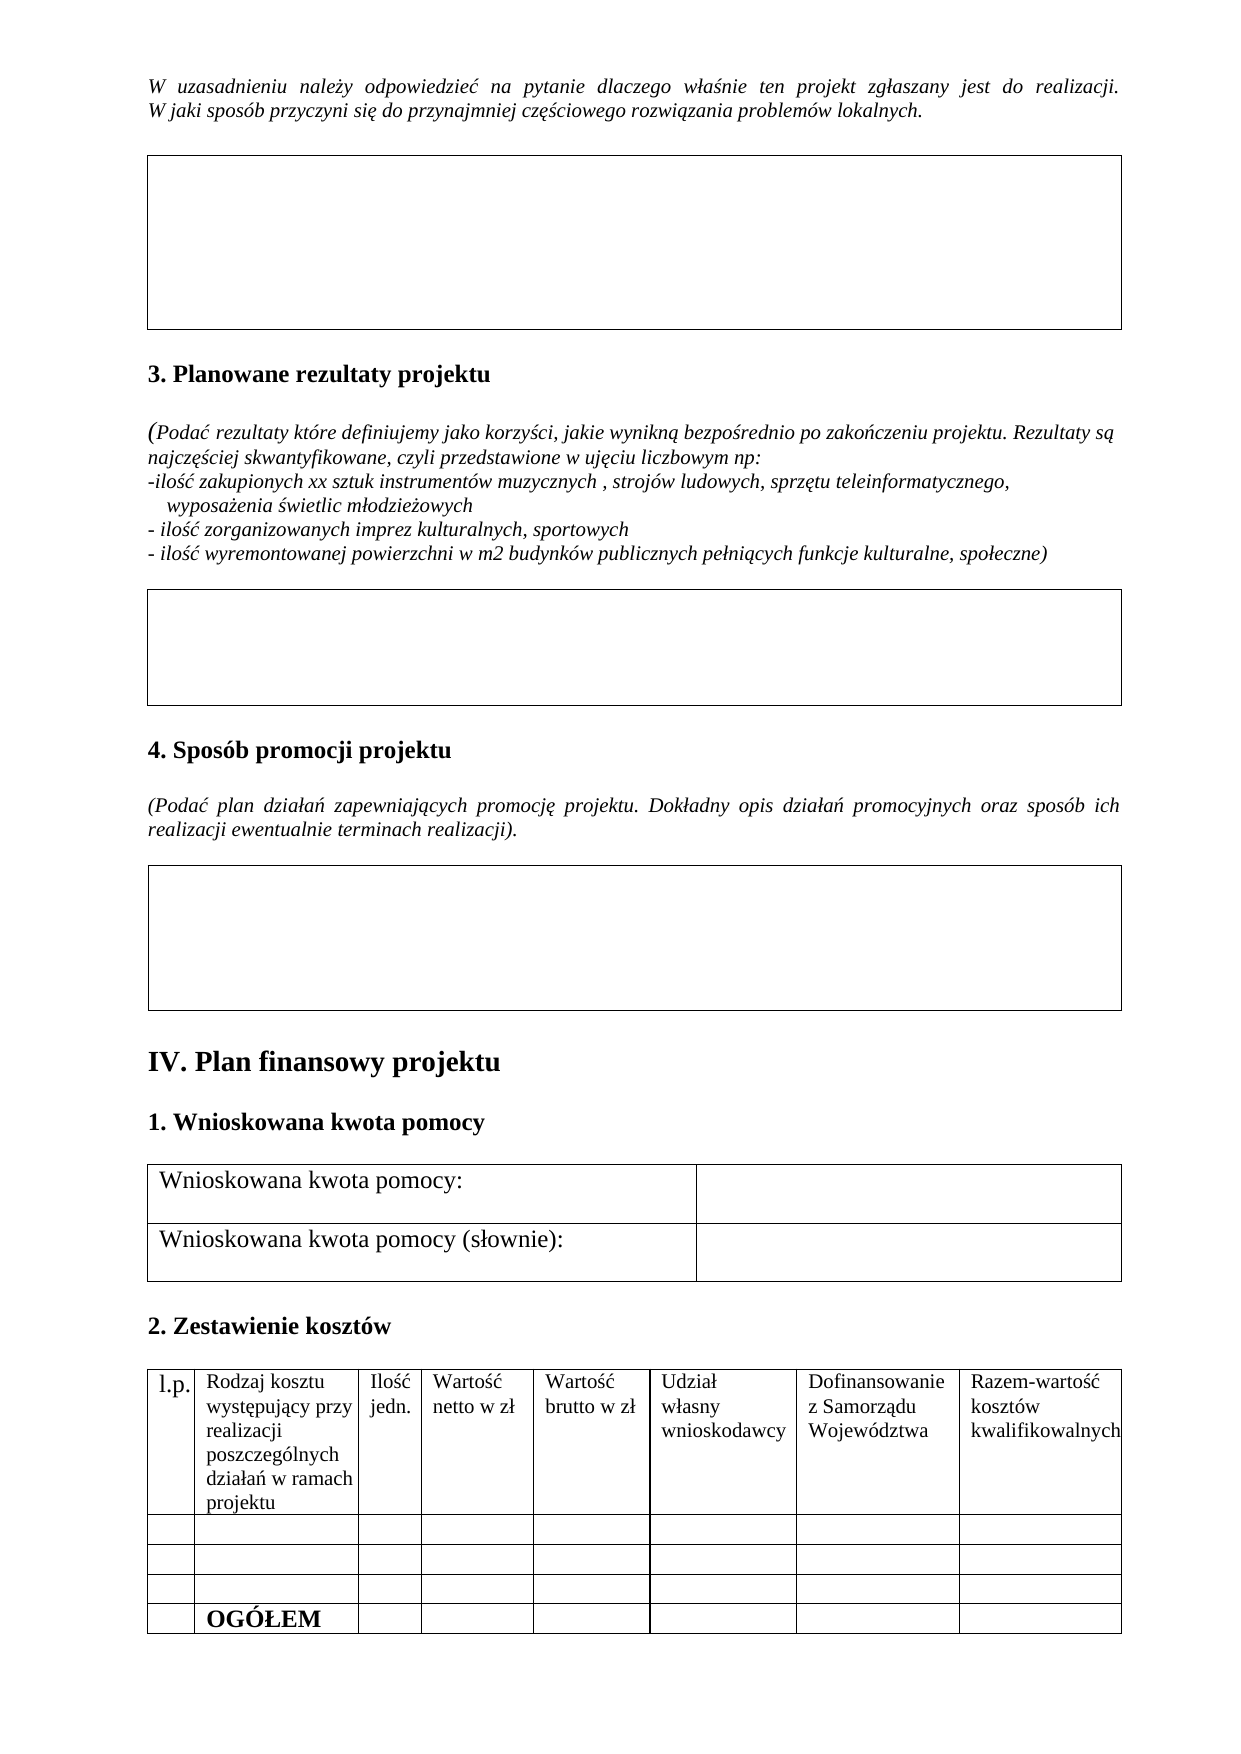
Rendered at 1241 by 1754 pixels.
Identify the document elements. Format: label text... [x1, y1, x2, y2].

text - ilość wyremontowanej powierzchni w m2 budynków publicznych pełniących funkcje kulturalne, społeczne) [148, 541, 1122, 565]
table_header [148, 590, 1121, 705]
table_header Ilość jedn. [359, 1370, 421, 1514]
table_cell [797, 1515, 959, 1544]
text 4. Sposób promocji projektu [148, 735, 1122, 764]
text (Podać rezultaty które definiujemy jako korzyści, jakie wynikną bezpośrednio po zakończeniu projektu. Rezultaty są najczęściej skwantyfikowane, czyli przedstawione w ujęciu liczbowym np: [148, 416, 1122, 469]
table_cell [422, 1575, 533, 1603]
table_cell [359, 1545, 421, 1573]
table_cell [195, 1515, 358, 1544]
table_cell [148, 1545, 194, 1573]
table_cell [651, 1604, 796, 1633]
table_cell [195, 1575, 358, 1603]
table_cell [359, 1604, 421, 1633]
table_cell [697, 1224, 1121, 1281]
table_cell [960, 1545, 1121, 1573]
table_header Dofinansowanie z Samorządu Województwa [797, 1370, 959, 1514]
table_cell [359, 1515, 421, 1544]
table_header Wartość netto w zł [422, 1370, 533, 1514]
table_cell OGÓŁEM [195, 1604, 358, 1633]
table_cell [960, 1515, 1121, 1544]
table_cell [422, 1545, 533, 1573]
text 3. Planowane rezultaty projektu [148, 359, 1122, 387]
text -ilość zakupionych xx sztuk instrumentów muzycznych , strojów ludowych, sprzętu teleinformatycznego, wyposażenia świetlic młodzieżowych [148, 469, 1122, 517]
table_cell [534, 1575, 649, 1603]
text 2. Zestawienie kosztów [148, 1311, 1122, 1340]
text (Podać plan działań zapewniających promocję projektu. Dokładny opis działań promocyjnych oraz sposób ich realizacji ewentualnie terminach realizacji). [148, 793, 1122, 841]
table_cell [534, 1515, 649, 1544]
table_cell [960, 1575, 1121, 1603]
table_cell Wnioskowana kwota pomocy (słownie): [148, 1224, 696, 1281]
table_cell [422, 1515, 533, 1544]
table_cell [797, 1575, 959, 1603]
table_cell [651, 1575, 796, 1603]
table_cell [148, 1515, 194, 1544]
table_header Wnioskowana kwota pomocy: [148, 1165, 696, 1223]
table_cell [148, 1575, 194, 1603]
table_header Razem-wartość kosztów kwalifikowalnych [960, 1370, 1121, 1514]
table_header [697, 1165, 1121, 1223]
table_cell [148, 1604, 194, 1633]
table_header Rodzaj kosztu występujący przy realizacji poszczególnych działań w ramach projektu [195, 1370, 358, 1514]
text 1. Wnioskowana kwota pomocy [148, 1107, 1122, 1135]
table_cell [651, 1545, 796, 1573]
text - ilość zorganizowanych imprez kulturalnych, sportowych [148, 517, 1122, 541]
table_cell [797, 1604, 959, 1633]
table_cell [359, 1575, 421, 1603]
text IV. Plan finansowy projektu [148, 1044, 1122, 1078]
table_cell [195, 1545, 358, 1573]
table_cell [960, 1604, 1121, 1633]
table_cell [534, 1545, 649, 1573]
table_cell [651, 1515, 796, 1544]
table_header l.p. [148, 1370, 194, 1514]
table_header Udział własny wnioskodawcy [651, 1370, 796, 1514]
table_cell [797, 1545, 959, 1573]
table_header Wartość brutto w zł [534, 1370, 649, 1514]
table_cell [534, 1604, 649, 1633]
text W uzasadnieniu należy odpowiedzieć na pytanie dlaczego właśnie ten projekt zgłaszany jest do realizacji. W jaki sposób przyczyni się do przynajmniej częściowego rozwiązania problemów lokalnych. [148, 74, 1122, 122]
table_header [148, 156, 1121, 329]
table_cell [422, 1604, 533, 1633]
